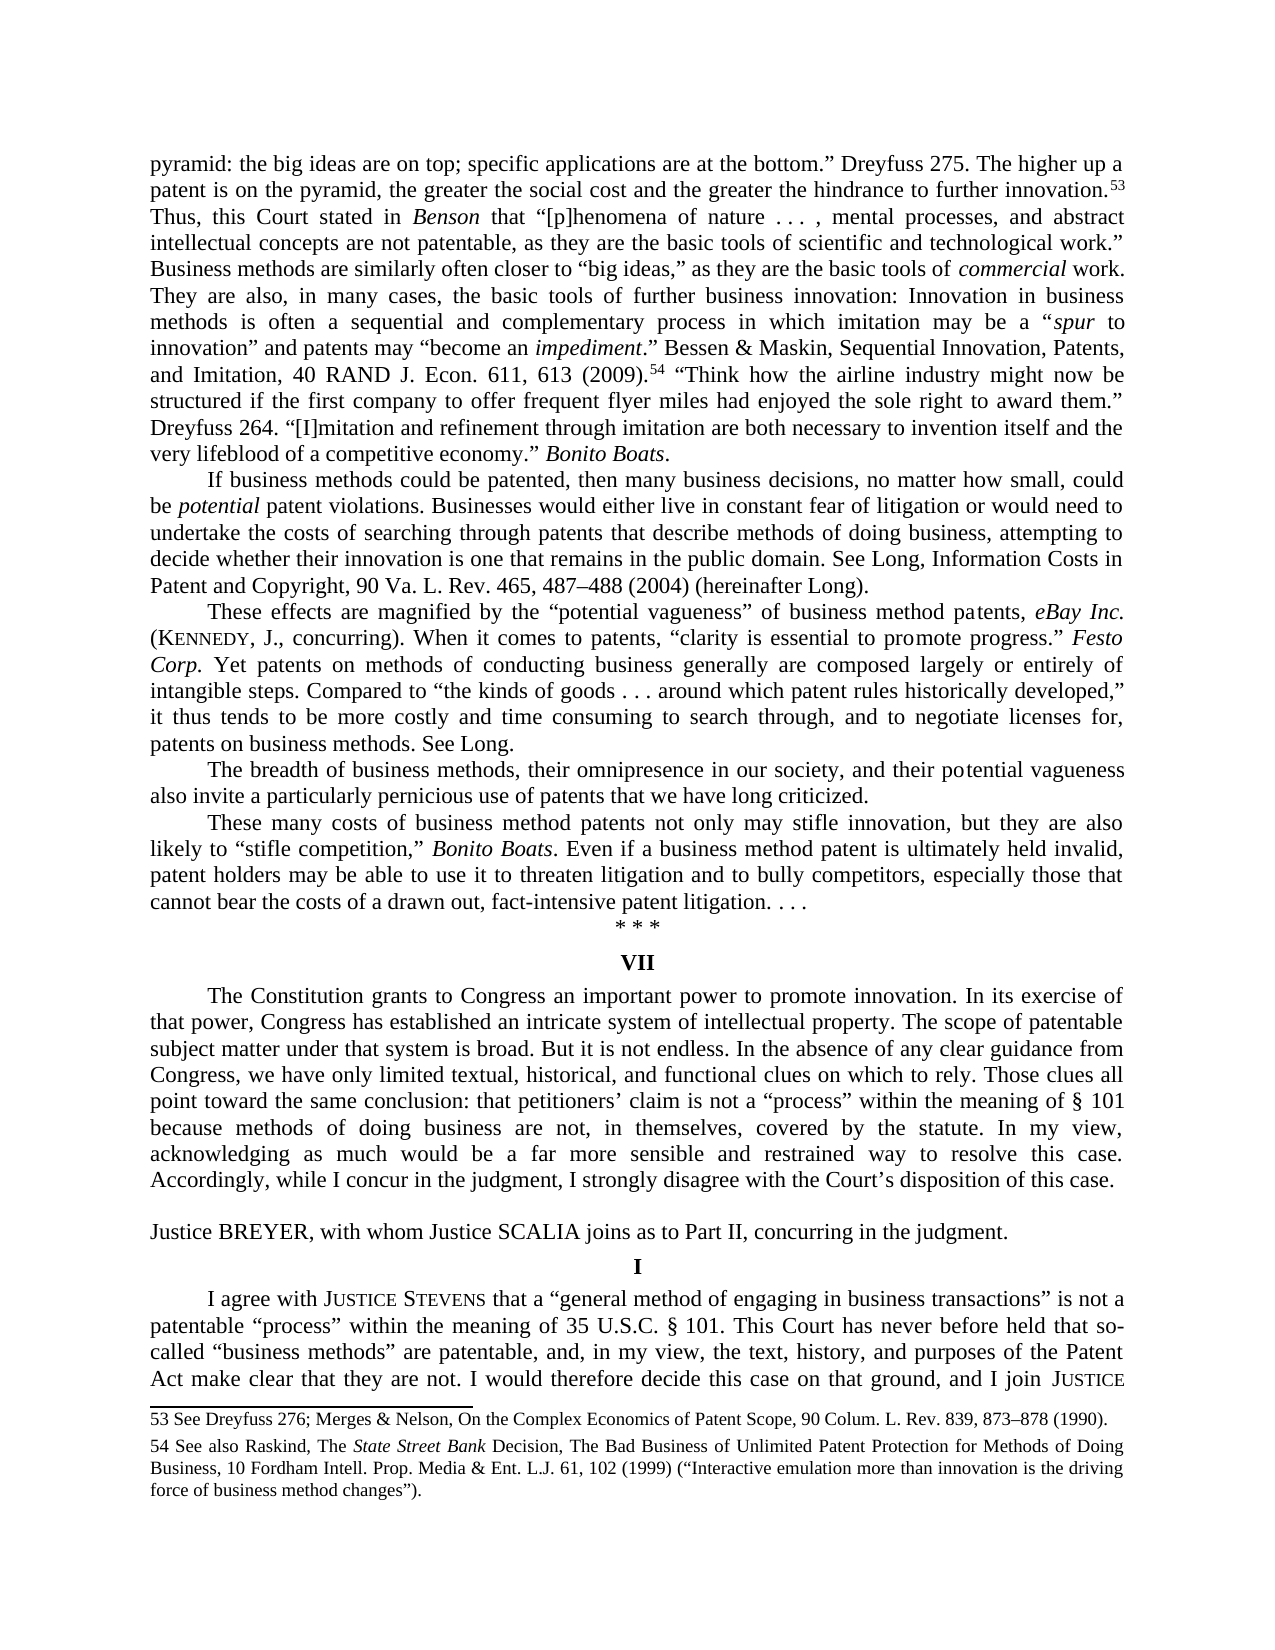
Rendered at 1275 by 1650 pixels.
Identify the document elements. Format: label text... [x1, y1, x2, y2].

text See Dreyfuss 276; Merges & Nelson, On the Complex Economics of Patent Scope, 90 Colum. L. Rev. 839, 873–878 (1990). [150, 1407, 1125, 1429]
text I [150, 1253, 1125, 1279]
text pyramid: the big ideas are on top; specific applications are at the bottom.” Dreyfuss 275. The higher up a patent is on the pyramid, the greater the social cost and the greater the hindrance to further innovation. Thus, this Court stated in Benson that “[p]henomena of nature . . . , mental processes, and abstract intellectual concepts are not patentable, as they are the basic tools of scientific and technological work.” Business methods are similarly often closer to “big ideas,” as they are the basic tools of commercial work. They are also, in many cases, the basic tools of further business innovation: Innovation in business methods is often a sequential and complementary process in which imitation may be a “spur to innovation” and patents may “become an impediment.” Bessen & Maskin, Sequential Innovation, Patents, and Imitation, 40 RAND J. Econ. 611, 613 (2009). “Think how the airline industry might now be structured if the first company to offer frequent flyer miles had enjoyed the sole right to award them.” Dreyfuss 264. “[I]mitation and refinement through imitation are both necessary to invention itself and the very lifeblood of a competitive economy.” Bonito Boats. [150, 150, 1125, 466]
text If business methods could be patented, then many business decisions, no matter how small, could be potential patent violations. Businesses would either live in constant fear of litigation or would need to undertake the costs of searching through patents that describe methods of doing business, attempting to decide whether their innovation is one that remains in the public domain. See Long, Information Costs in Patent and Copyright, 90 Va. L. Rev. 465, 487–488 (2004) (hereinafter Long). [150, 466, 1125, 598]
text VII [150, 949, 1125, 976]
text * * * [150, 914, 1125, 941]
text See also Raskind, The State Street Bank Decision, The Bad Business of Unlimited Patent Protection for Methods of Doing Business, 10 Fordham Intell. Prop. Media & Ent. L.J. 61, 102 (1999) (“Interactive emulation more than innovation is the driving force of business method changes”). [150, 1435, 1125, 1500]
text The breadth of business methods, their omnipresence in our society, and their po­ten­tial vagueness also invite a particularly pernicious use of patents that we have long criticized. [150, 756, 1125, 809]
text These effects are magnified by the “potential vagueness” of business method pa­tents, eBay Inc. (Kennedy, J., concurring). When it comes to patents, “clarity is essential to pro­mote progress.” Festo Corp. Yet patents on methods of conducting business generally are composed largely or entirely of intangible steps. Compared to “the kinds of goods . . . around which patent rules historically developed,” it thus tends to be more costly and time consuming to search through, and to negotiate licenses for, patents on business methods. See Long. [150, 598, 1125, 756]
text I agree with Justice Stevens that a “general method of engaging in business transactions” is not a patentable “process” within the meaning of 35 U.S.C. § 101. This Court has never before held that so-called “business methods” are patentable, and, in my view, the text, history, and purposes of the Patent Act make clear that they are not. I would therefore decide this case on that ground, and I join Justice [150, 1286, 1125, 1391]
text The Constitution grants to Congress an important power to promote innovation. In its exercise of that power, Congress has established an intricate system of intellectual property. The scope of patentable subject matter under that system is broad. But it is not endless. In the absence of any clear guidance from Congress, we have only limited textual, historical, and functional clues on which to rely. Those clues all point toward the same conclusion: that petitioners’ claim is not a “process” within the meaning of § 101 because methods of doing business are not, in themselves, covered by the statute. In my view, acknowledging as much would be a far more sensible and restrained way to resolve this case. Accordingly, while I concur in the judgment, I strongly disagree with the Court’s disposition of this case. [150, 982, 1125, 1193]
text Justice Breyer, with whom Justice Scalia joins as to Part II, concurring in the judgment. [150, 1218, 1125, 1244]
text These many costs of business method patents not only may stifle innovation, but they are also likely to “stifle competition,” Bonito Boats. Even if a business method patent is ultimately held invalid, patent holders may be able to use it to threaten litigation and to bully competitors, especially those that cannot bear the costs of a drawn out, fact-intensive patent litigation. . . . [150, 809, 1125, 914]
